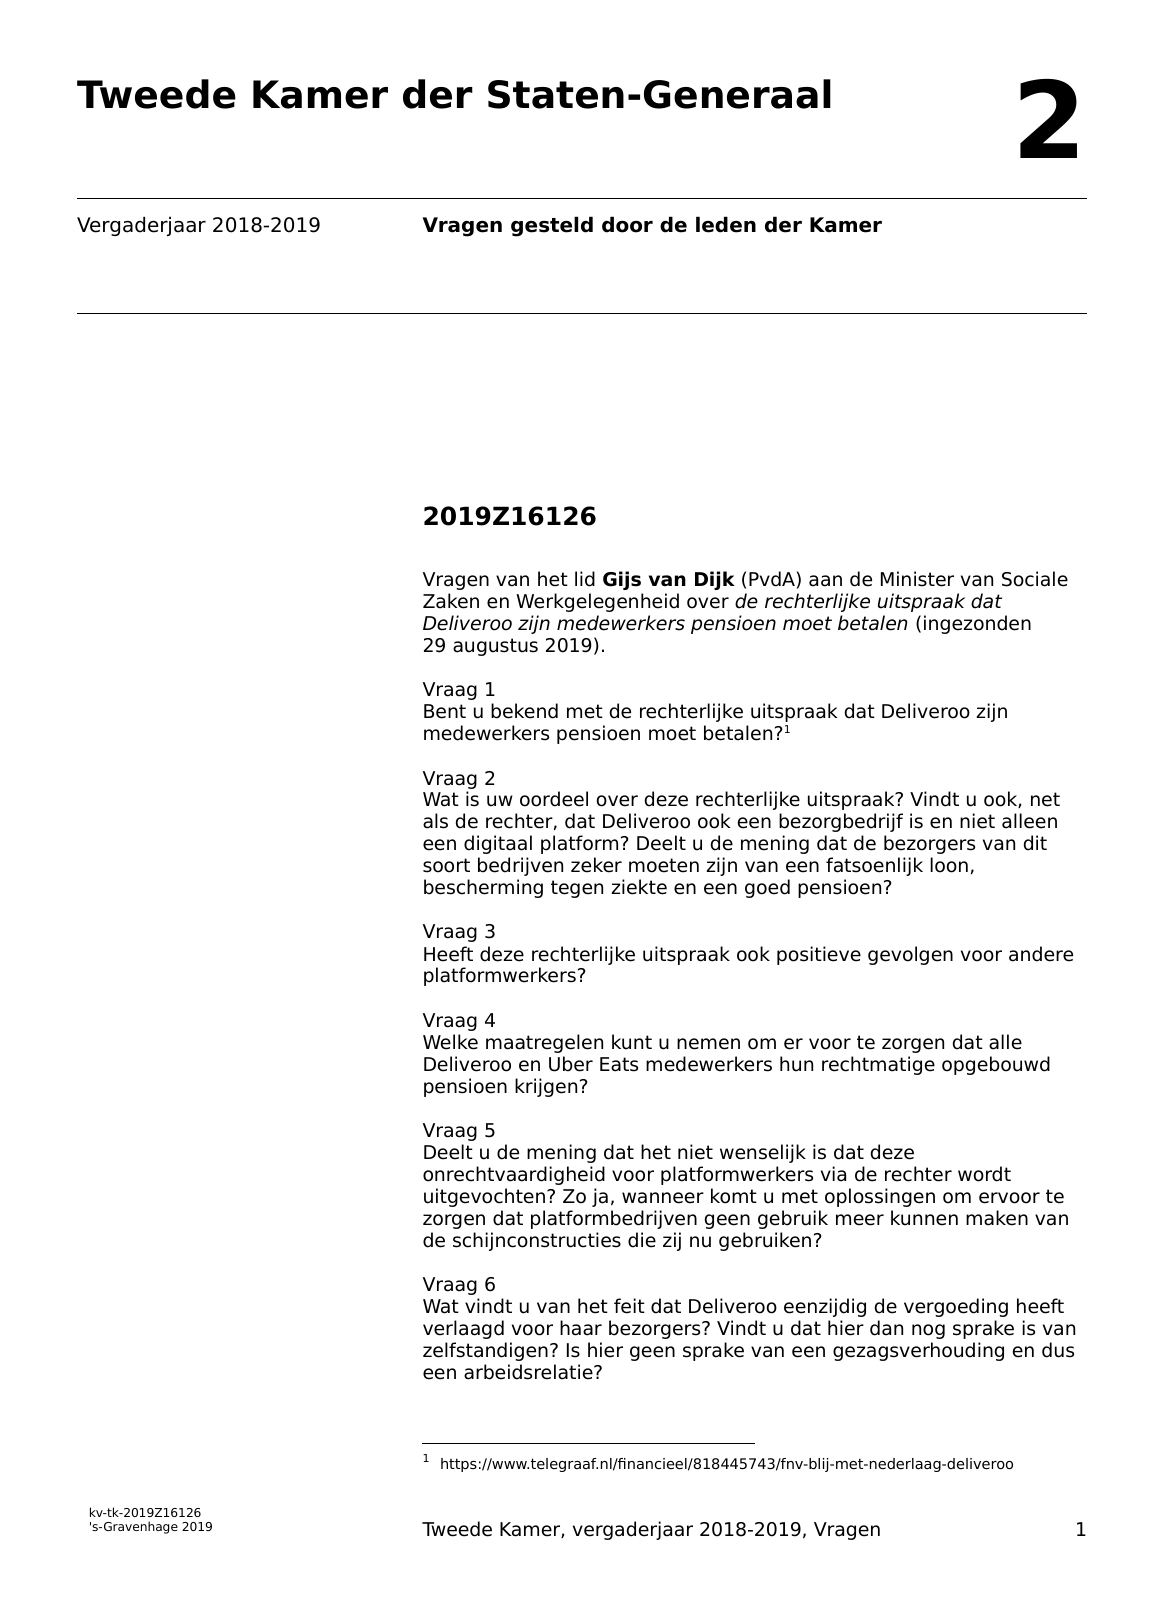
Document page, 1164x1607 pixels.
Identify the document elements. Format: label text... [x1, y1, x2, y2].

text https://www.telegraaf.nl/financieel/818445743/fnv-blij-met-nederlaag-deliveroo [422, 1452, 1087, 1474]
text 's-Gravenhage 2019 [88, 1520, 323, 1534]
text Heeft deze rechterlijke uitspraak ook positieve gevolgen voor andere platformwerkers? [422, 943, 1087, 987]
text Vraag 6 [422, 1274, 1087, 1296]
text Welke maatregelen kunt u nemen om er voor te zorgen dat alle Deliveroo en Uber Eats medewerkers hun rechtmatige opgebouwd pensioen krijgen? [422, 1032, 1087, 1097]
text kv-tk-2019Z16126 [88, 1506, 323, 1520]
text Vraag 4 [422, 1009, 1087, 1032]
text 2019Z16126 [422, 502, 1087, 531]
text Vraag 3 [422, 921, 1087, 943]
table_cell Vragen gesteld door de leden der Kamer [422, 199, 1087, 313]
text Vraag 5 [422, 1120, 1087, 1142]
text Vraag 1 [422, 679, 1087, 701]
text Wat is uw oordeel over deze rechterlijke uitspraak? Vindt u ook, net als de rechter, dat Deliveroo ook een bezorgbedrijf is en niet alleen een digitaal platform? Deelt u de mening dat de bezorgers van dit soort bedrijven zeker moeten zijn van een fatsoenlijk loon, bescherming tegen ziekte en een goed pensioen? [422, 789, 1087, 899]
table_cell Vergaderjaar 2018-2019 [77, 199, 422, 313]
text Vraag 2 [422, 767, 1087, 789]
table_header 2 [886, 59, 1087, 198]
text Bent u bekend met de rechterlijke uitspraak dat Deliveroo zijn medewerkers pensioen moet betalen? [422, 701, 1087, 745]
table_header Tweede Kamer der Staten-Generaal [77, 59, 886, 198]
text Wat vindt u van het feit dat Deliveroo eenzijdig de vergoeding heeft verlaagd voor haar bezorgers? Vindt u dat hier dan nog sprake is van zelfstandigen? Is hier geen sprake van een gezagsverhouding en dus een arbeidsrelatie? [422, 1296, 1087, 1384]
text Vragen van het lid Gijs van Dijk (PvdA) aan de Minister van Sociale Zaken en Werkgelegenheid over de rechterlijke uitspraak dat Deliveroo zijn medewerkers pensioen moet betalen (ingezonden 29 augustus 2019). [422, 569, 1087, 657]
text Deelt u de mening dat het niet wenselijk is dat deze onrechtvaardigheid voor platformwerkers via de rechter wordt uitgevochten? Zo ja, wanneer komt u met oplossingen om ervoor te zorgen dat platformbedrijven geen gebruik meer kunnen maken van de schijnconstructies die zij nu gebruiken? [422, 1142, 1087, 1252]
